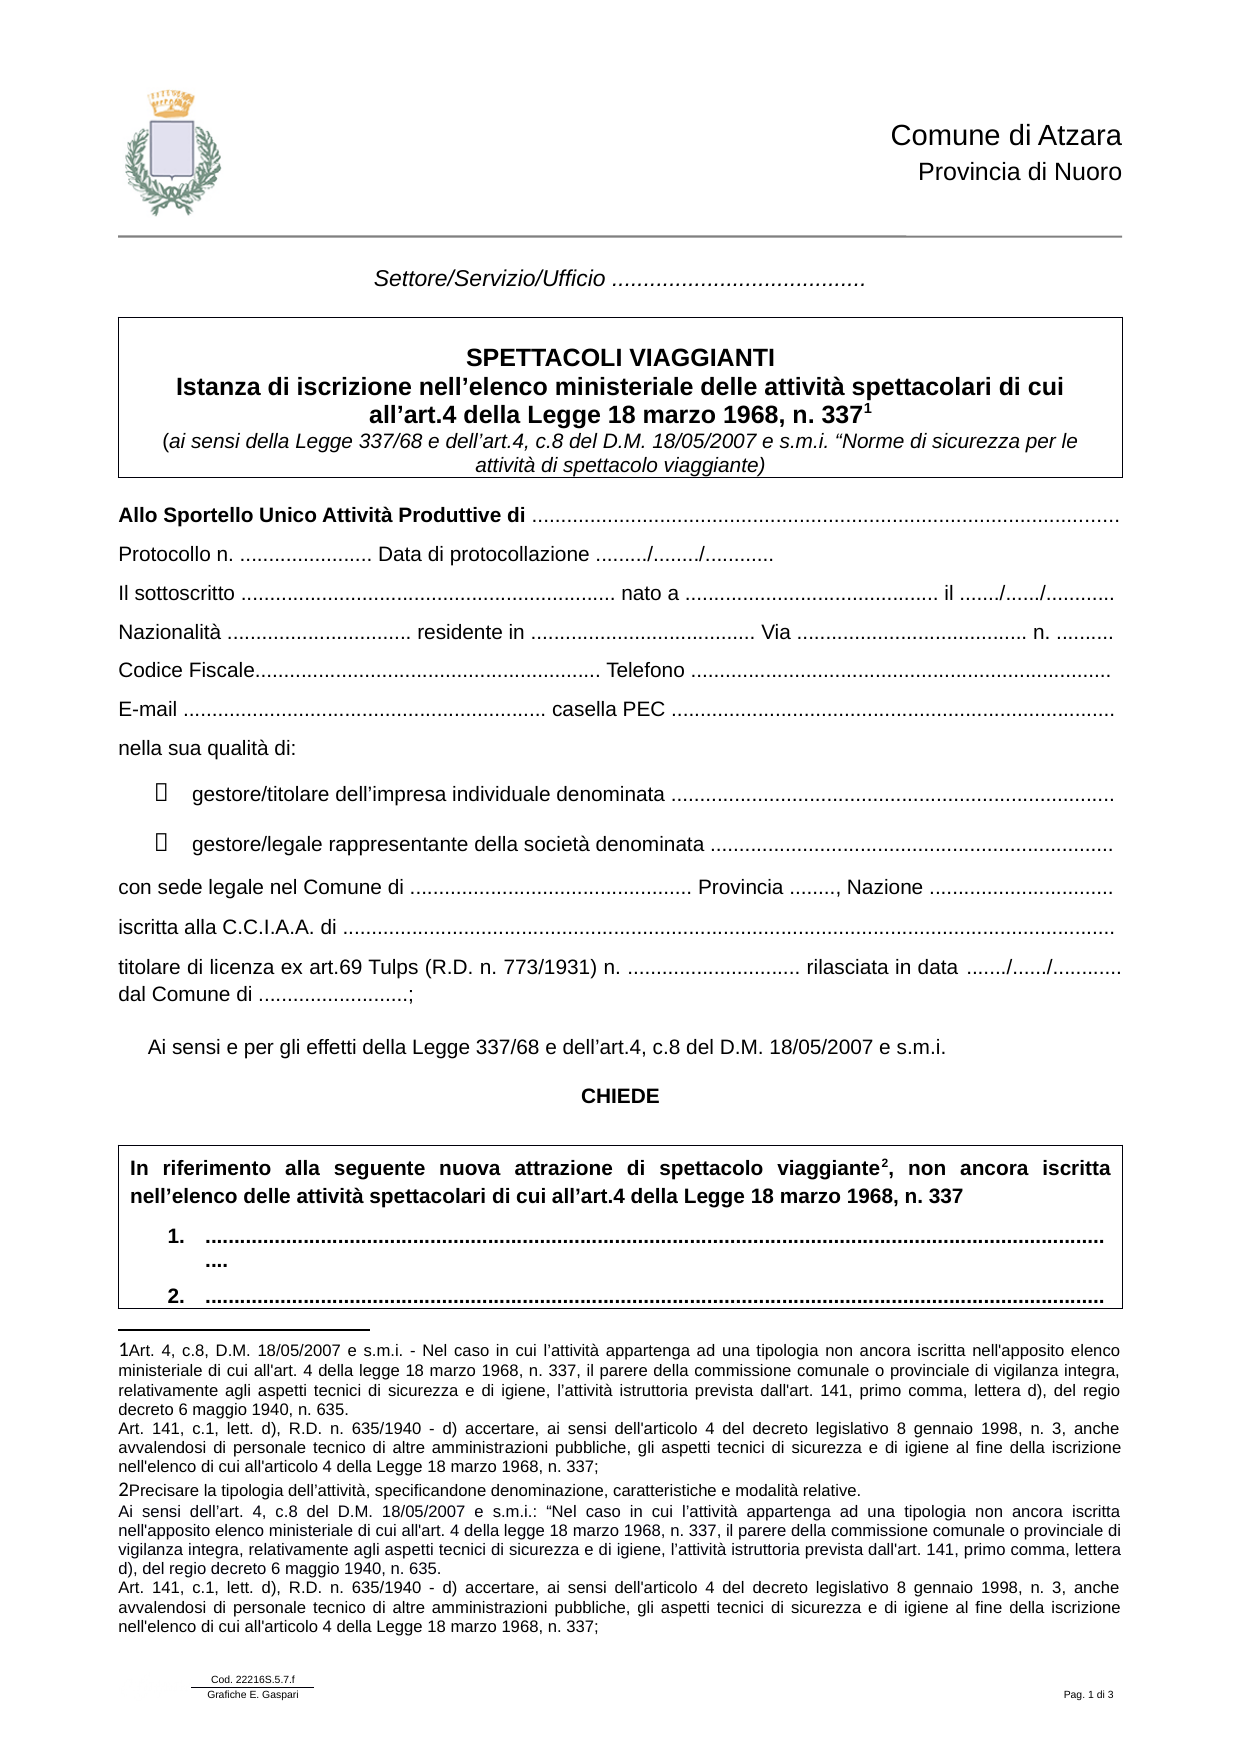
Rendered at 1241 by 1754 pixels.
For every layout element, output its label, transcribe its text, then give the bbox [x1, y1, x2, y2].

text Settore/Servizio/Ufficio ........................................ [118, 265, 1122, 291]
text  gestore/legale rappresentante della società denominata ...................................................................... [153, 825, 1122, 859]
text Allo Sportello Unico Attività Produttive di [118, 503, 1122, 527]
text nella sua qualità di: [118, 736, 1122, 760]
text E-mail ............................................................... casella PEC ............................................................................. [118, 697, 1122, 721]
text Provincia di Nuoro [224, 157, 1122, 185]
text  gestore/titolare dell’impresa individuale denominata ............................................................................. [153, 775, 1122, 809]
table_header In riferimento alla seguente nuova attrazione di spettacolo viaggiante, non ancora iscritta nell’elenco delle attività spettacolari di cui all’art.4 della Legge 18 marzo 1968, n. 337 ................................................................................................................................................................ ................................................................................................................................................................ ................................................................................................................................................................ ................................................................................................................................................................ l’attivazione della C.C.P.V.L.P.S. al fine dell’iscrizione nell’elenco ministeriale ex art. 4, L. 337/68, affinché verifichi l’idoneità della documentazione tecnica illustrativa e certificativa allegata, sottoscritta da professionista abilitato, direttamente o tramite apposita certificazione da parte di organismo di certificazione accreditato, atta a dimostrare la sussistenza dei requisiti tecnici di cui all'art.3 del D.M. 18/05/2007 e s.m.i., comprensiva di: copia del manuale di uso e manutenzione dell’attività, redatto dal costruttore con le istruzioni complete, incluse quelle relative al montaggio e smontaggio, al funzionamento e alla manutenzione; copia del libretto dell’attività. sottoponga l’attività ad un controllo di regolare funzionamento nelle ordinarie condizioni di esercizio, accertando l’esistenza di un verbale di collaudo redatto da professionista abilitato o di apposita certificazione da parte di organismo di certificazione accreditato. Il controllo viene richiesto a partire dal giorno ....../....../............ Ai fini della competenza della Commissione, si evidenzia che la capienza presunta di ogni singola attrazione è  inferiore  superiore ai 1.300 posti. [119, 1146, 1122, 1308]
text titolare di licenza ex art.69 Tulps (R.D. n. 773/1931) n. .............................. rilasciata in data ......./....../............ dal Comune di ..........................; [118, 955, 1122, 1006]
text Comune di Atzara [224, 118, 1122, 152]
text iscritta alla C.C.I.A.A. di ...................................................................................................................................... [118, 915, 1122, 939]
text Il sottoscritto ................................................................. nato a ............................................ il ......./....../............ [118, 581, 1122, 604]
text Nazionalità ................................ residente in ....................................... Via ........................................ n. .......... [118, 619, 1122, 643]
table_header SPETTACOLI VIAGGIANTI Istanza di iscrizione nell’elenco ministeriale delle attività spettacolari di cui all’art.4 della Legge 18 marzo 1968, n. 337 (ai sensi della Legge 337/68 e dell’art.4, c.8 del D.M. 18/05/2007 e s.m.i. “Norme di sicurezza per le attività di spettacolo viaggiante) [119, 318, 1122, 477]
text Ai sensi e per gli effetti della Legge 337/68 e dell’art.4, c.8 del D.M. 18/05/2007 e s.m.i. [118, 1035, 1122, 1059]
text con sede legale nel Comune di ................................................. Provincia ........, Nazione ................................ [118, 875, 1122, 899]
subtitle CHIEDE [118, 1084, 1122, 1108]
text Codice Fiscale............................................................ Telefono ......................................................................... [118, 658, 1122, 682]
picture [122, 87, 224, 219]
text Protocollo n. ....................... Data di protocollazione ........./......../............ [118, 542, 1122, 566]
